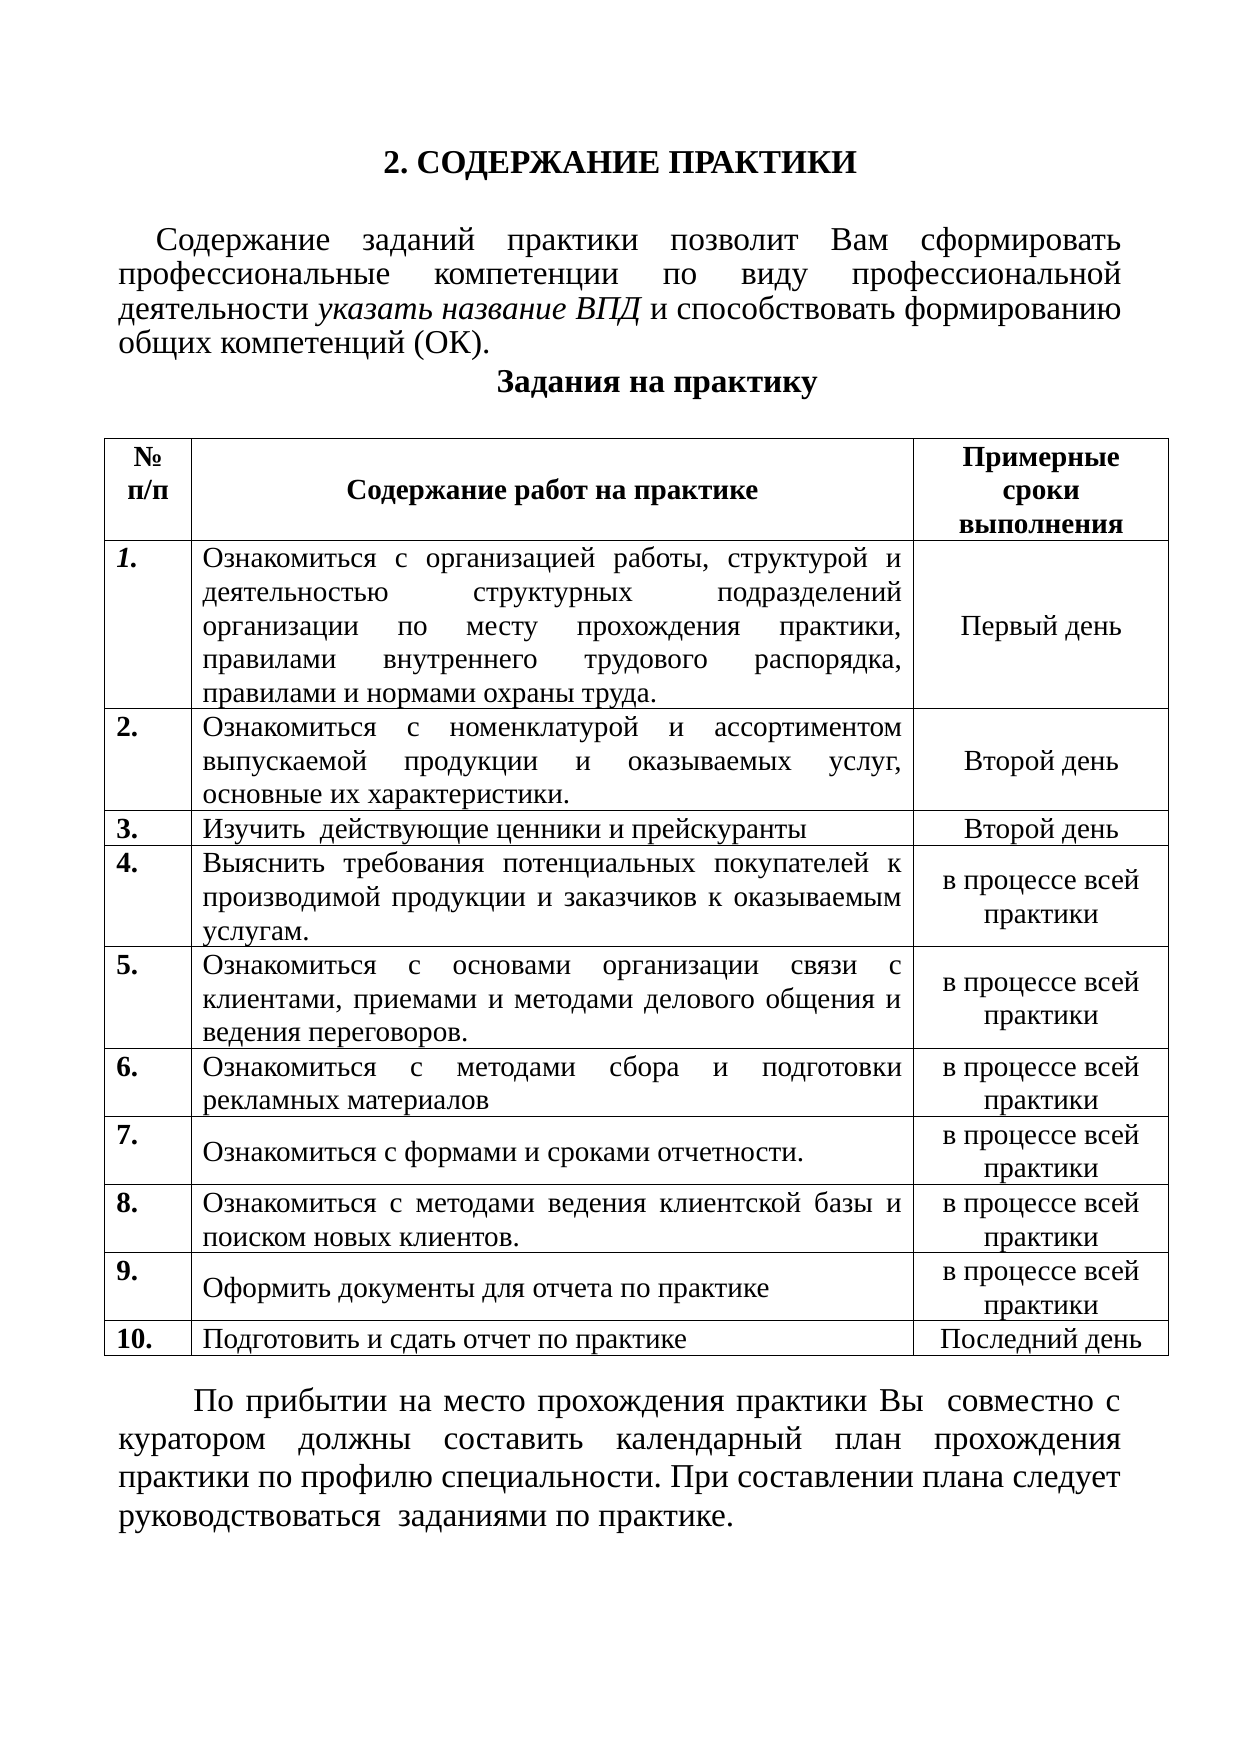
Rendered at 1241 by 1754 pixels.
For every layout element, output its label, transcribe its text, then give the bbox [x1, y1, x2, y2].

table_cell Последний день [914, 1321, 1168, 1355]
table_header № п/п [105, 439, 191, 539]
table_cell [105, 1321, 191, 1355]
table_cell Ознакомиться с методами сбора и подготовки рекламных материалов [192, 1049, 913, 1116]
table_cell в процессе всей практики [914, 1049, 1168, 1116]
table_cell [105, 947, 191, 1048]
text Содержание заданий практики позволит Вам сформировать профессиональные компетенции по виду профессиональной деятельности указать название ВПД и способствовать формированию общих компетенций (ОК). [118, 219, 1122, 361]
table_cell Выяснить требования потенциальных покупателей к производимой продукции и заказчиков к оказываемым услугам. [192, 846, 913, 946]
table_cell Ознакомиться с методами ведения клиентской базы и поиском новых клиентов. [192, 1185, 913, 1252]
text По прибытии на место прохождения практики Вы совместно с куратором должны составить календарный план прохождения практики по профилю специальности. При составлении плана следует руководствоваться заданиями по практике. [118, 1380, 1122, 1533]
table_cell в процессе всей практики [914, 846, 1168, 946]
table_cell Ознакомиться с номенклатурой и ассортиментом выпускаемой продукции и оказываемых услуг, основные их характеристики. [192, 709, 913, 810]
table_cell Ознакомиться с основами организации связи с клиентами, приемами и методами делового общения и ведения переговоров. [192, 947, 913, 1048]
table_header Примерные сроки выполнения [914, 439, 1168, 539]
table_cell [105, 1185, 191, 1252]
table_cell [105, 1253, 191, 1320]
table_cell Изучить действующие ценники и прейскуранты [192, 811, 913, 844]
table_cell [105, 1049, 191, 1116]
table_cell [105, 541, 191, 708]
table_cell Оформить документы для отчета по практике [192, 1253, 913, 1320]
table_header Содержание работ на практике [192, 439, 913, 539]
table_cell в процессе всей практики [914, 1185, 1168, 1252]
table_cell в процессе всей практики [914, 947, 1168, 1048]
table_cell [105, 709, 191, 810]
text Задания на практику [192, 361, 1122, 399]
table_cell Второй день [914, 709, 1168, 810]
subtitle 2. СОДЕРЖАНИЕ ПРАКТИКИ [118, 142, 1122, 181]
table_cell Подготовить и сдать отчет по практике [192, 1321, 913, 1355]
table_cell [105, 846, 191, 946]
table_cell Ознакомиться с формами и сроками отчетности. [192, 1117, 913, 1184]
table_cell Ознакомиться с организацией работы, структурой и деятельностью структурных подразделений организации по месту прохождения практики, правилами внутреннего трудового распорядка, правилами и нормами охраны труда. [192, 541, 913, 708]
table_cell в процессе всей практики [914, 1253, 1168, 1320]
table_cell Второй день [914, 811, 1168, 844]
table_cell Первый день [914, 541, 1168, 708]
table_cell [105, 811, 191, 844]
table_cell в процессе всей практики [914, 1117, 1168, 1184]
table_cell [105, 1117, 191, 1184]
